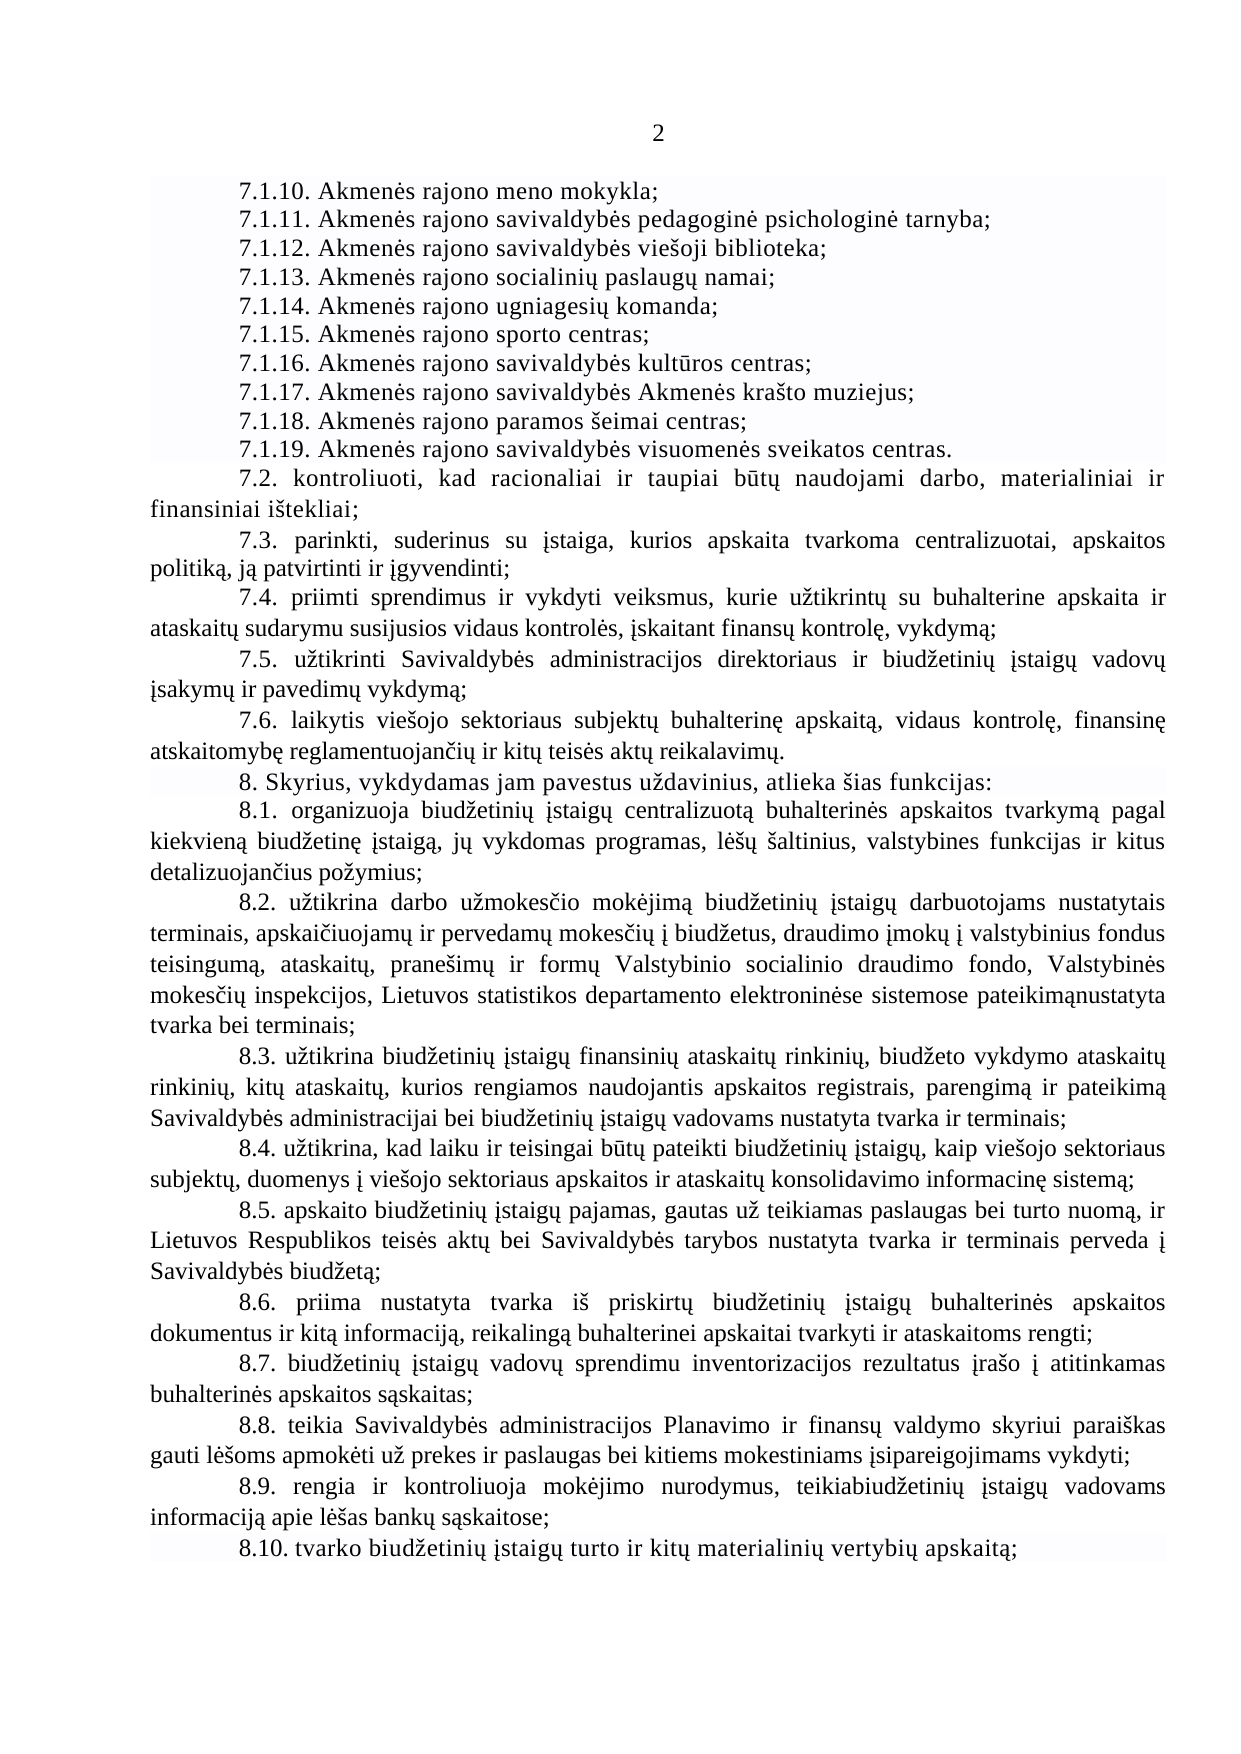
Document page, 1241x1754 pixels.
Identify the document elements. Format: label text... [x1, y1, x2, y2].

text 8.8. teikia Savivaldybės administracijos Planavimo ir finansų valdymo skyriui paraiškas gauti lėšoms apmokėti už prekes ir paslaugas bei kitiems mokestiniams įsipareigojimams vykdyti; [150, 1410, 1167, 1469]
text 8.7. biudžetinių įstaigų vadovų sprendimu inventorizacijos rezultatus įrašo į atitinkamas buhalterinės apskaitos sąskaitas; [150, 1348, 1167, 1408]
text 7.1.13. Akmenės rajono socialinių paslaugų namai; [150, 262, 1167, 291]
text 7.3. parinkti, suderinus su įstaiga, kurios apskaita tvarkoma centralizuotai, apskaitos politiką, ją patvirtinti ir įgyvendinti; [150, 525, 1167, 582]
text 8.2. užtikrina darbo užmokesčio mokėjimą biudžetinių įstaigų darbuotojams nustatytais terminais, apskaičiuojamų ir pervedamų mokesčių į biudžetus, draudimo įmokų į valstybinius fondus teisingumą, ataskaitų, pranešimų ir formų Valstybinio socialinio draudimo fondo, Valstybinės mokesčių inspekcijos, Lietuvos statistikos departamento elektroninėse sistemose pateikimąnustatyta tvarka bei terminais; [150, 887, 1167, 1039]
text 8.1. organizuoja biudžetinių įstaigų centralizuotą buhalterinės apskaitos tvarkymą pagal kiekvieną biudžetinę įstaigą, jų vykdomas programas, lėšų šaltinius, valstybines funkcijas ir kitus detalizuojančius požymius; [150, 795, 1167, 886]
text 7.1.14. Akmenės rajono ugniagesių komanda; [150, 291, 1167, 319]
text 8.3. užtikrina biudžetinių įstaigų finansinių ataskaitų rinkinių, biudžeto vykdymo ataskaitų rinkinių, kitų ataskaitų, kurios rengiamos naudojantis apskaitos registrais, parengimą ir pateikimą Savivaldybės administracijai bei biudžetinių įstaigų vadovams nustatyta tvarka ir terminais; [150, 1041, 1167, 1131]
text 8.4. užtikrina, kad laiku ir teisingai būtų pateikti biudžetinių įstaigų, kaip viešojo sektoriaus subjektų, duomenys į viešojo sektoriaus apskaitos ir ataskaitų konsolidavimo informacinę sistemą; [150, 1133, 1167, 1193]
text 8.10. tvarko biudžetinių įstaigų turto ir kitų materialinių vertybių apskaitą; [150, 1533, 1167, 1562]
text 7.1.16. Akmenės rajono savivaldybės kultūros centras; [150, 348, 1167, 377]
text 7.1.12. Akmenės rajono savivaldybės viešoji biblioteka; [150, 233, 1167, 262]
text 7.1.17. Akmenės rajono savivaldybės Akmenės krašto muziejus; [150, 377, 1167, 406]
text 7.2. kontroliuoti, kad racionaliai ir taupiai būtų naudojami darbo, materialiniai ir finansiniai ištekliai; [150, 463, 1167, 523]
text 7.5. užtikrinti Savivaldybės administracijos direktoriaus ir biudžetinių įstaigų vadovų įsakymų ir pavedimų vykdymą; [150, 644, 1167, 703]
text 7.1.15. Akmenės rajono sporto centras; [150, 319, 1167, 348]
text 7.1.10. Akmenės rajono meno mokykla; [150, 176, 1167, 204]
text 8. Skyrius, vykdydamas jam pavestus uždavinius, atlieka šias funkcijas: [150, 767, 1167, 795]
text 7.1.18. Akmenės rajono paramos šeimai centras; [150, 406, 1167, 434]
text 7.1.11. Akmenės rajono savivaldybės pedagoginė psichologinė tarnyba; [150, 204, 1167, 233]
text 8.5. apskaito biudžetinių įstaigų pajamas, gautas už teikiamas paslaugas bei turto nuomą, ir Lietuvos Respublikos teisės aktų bei Savivaldybės tarybos nustatyta tvarka ir terminais perveda į Savivaldybės biudžetą; [150, 1195, 1167, 1285]
text 7.4. priimti sprendimus ir vykdyti veiksmus, kurie užtikrintų su buhalterine apskaita ir ataskaitų sudarymu susijusios vidaus kontrolės, įskaitant finansų kontrolę, vykdymą; [150, 582, 1167, 642]
text 7.6. laikytis viešojo sektoriaus subjektų buhalterinę apskaitą, vidaus kontrolę, finansinę atskaitomybę reglamentuojančių ir kitų teisės aktų reikalavimų. [150, 705, 1167, 764]
text 7.1.19. Akmenės rajono savivaldybės visuomenės sveikatos centras. [150, 434, 1167, 463]
text 8.9. rengia ir kontroliuoja mokėjimo nurodymus, teikiabiudžetinių įstaigų vadovams informaciją apie lėšas bankų sąskaitose; [150, 1471, 1167, 1531]
text 8.6. priima nustatyta tvarka iš priskirtų biudžetinių įstaigų buhalterinės apskaitos dokumentus ir kitą informaciją, reikalingą buhalterinei apskaitai tvarkyti ir ataskaitoms rengti; [150, 1287, 1167, 1346]
